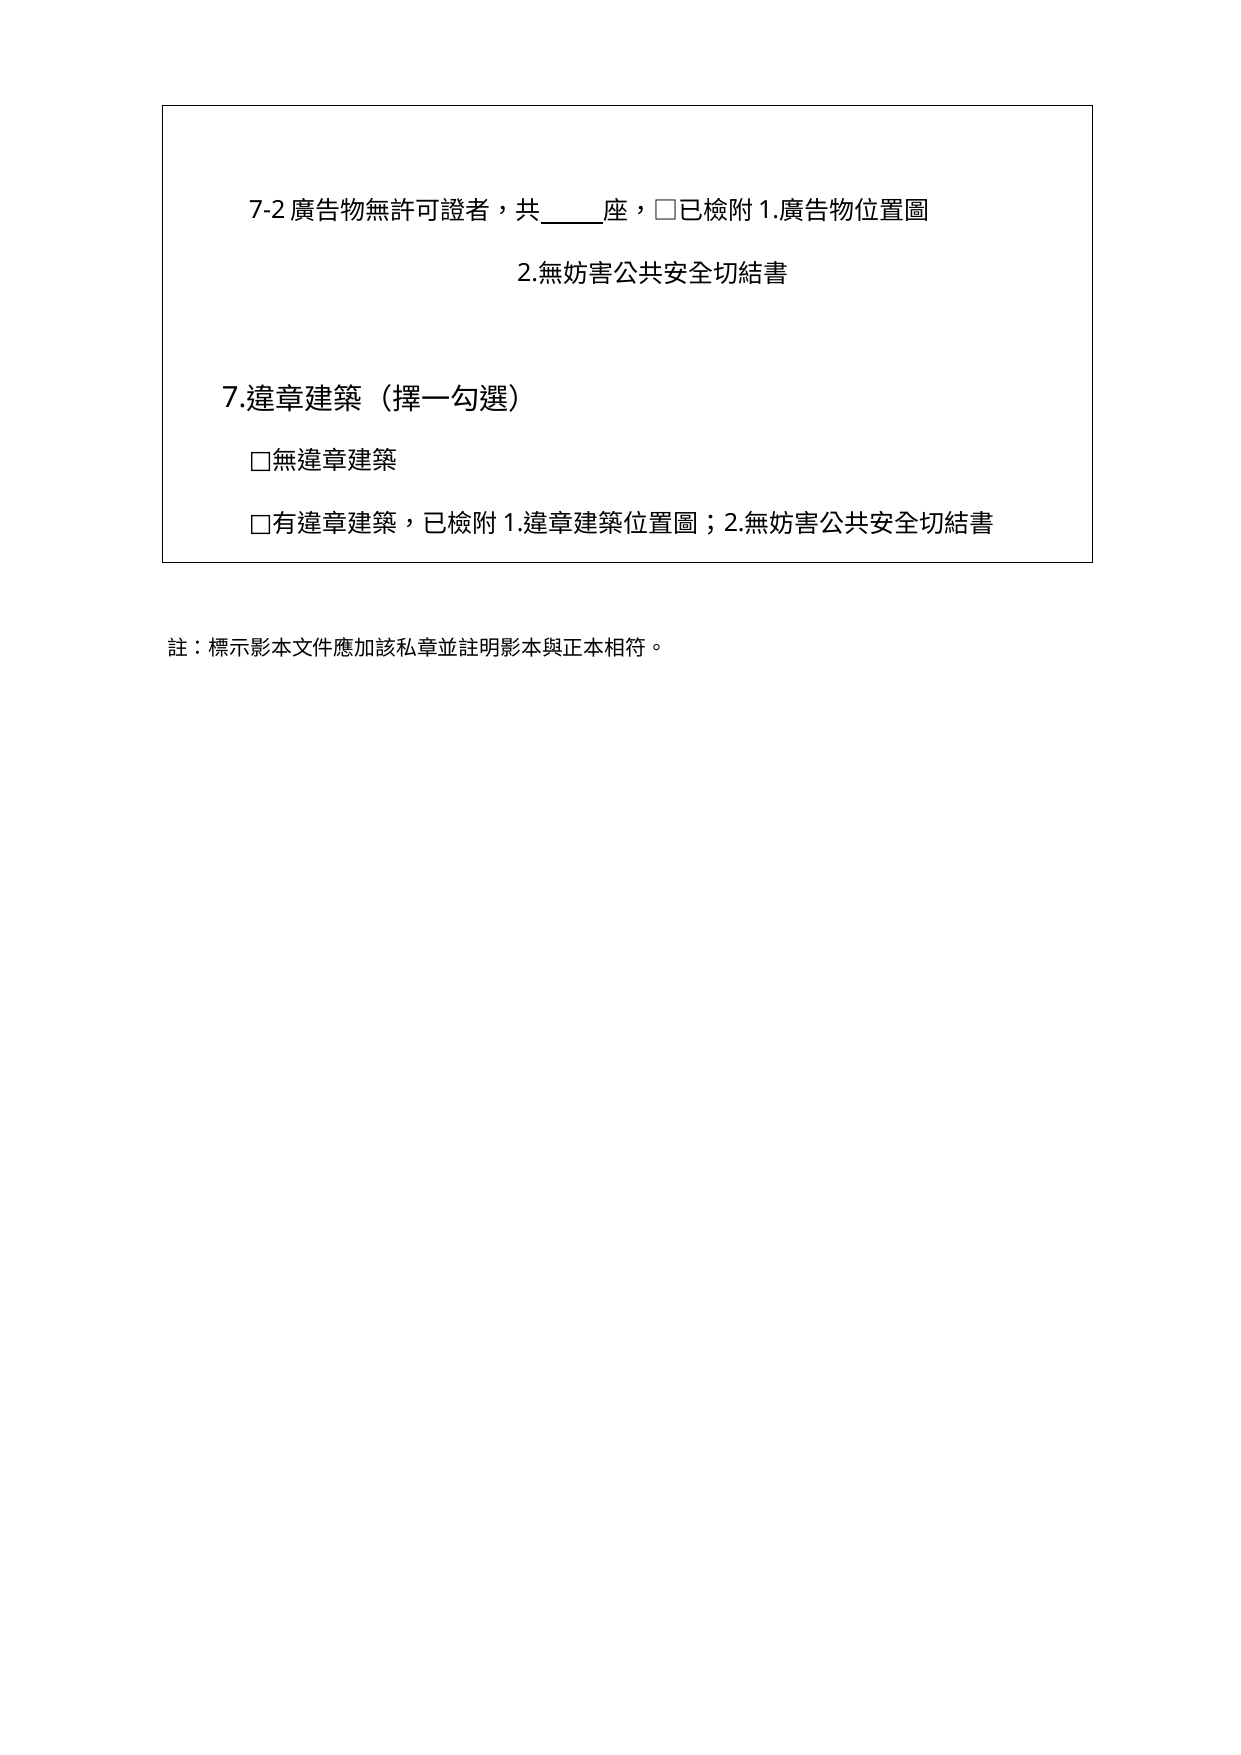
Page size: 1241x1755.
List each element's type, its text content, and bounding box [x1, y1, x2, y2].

table_header 7-2廣告物無許可證者，共 座，□已檢附1.廣告物位置圖 2.無妨害公共安全切結書 7.違章建築（擇一勾選） □無違章建築 □有違章建築，已檢附1.違章建築位置圖；2.無妨害公共安全切結書 [163, 106, 1092, 562]
text 註：標示影本文件應加該私章並註明影本與正本相符。 [167, 605, 1107, 667]
